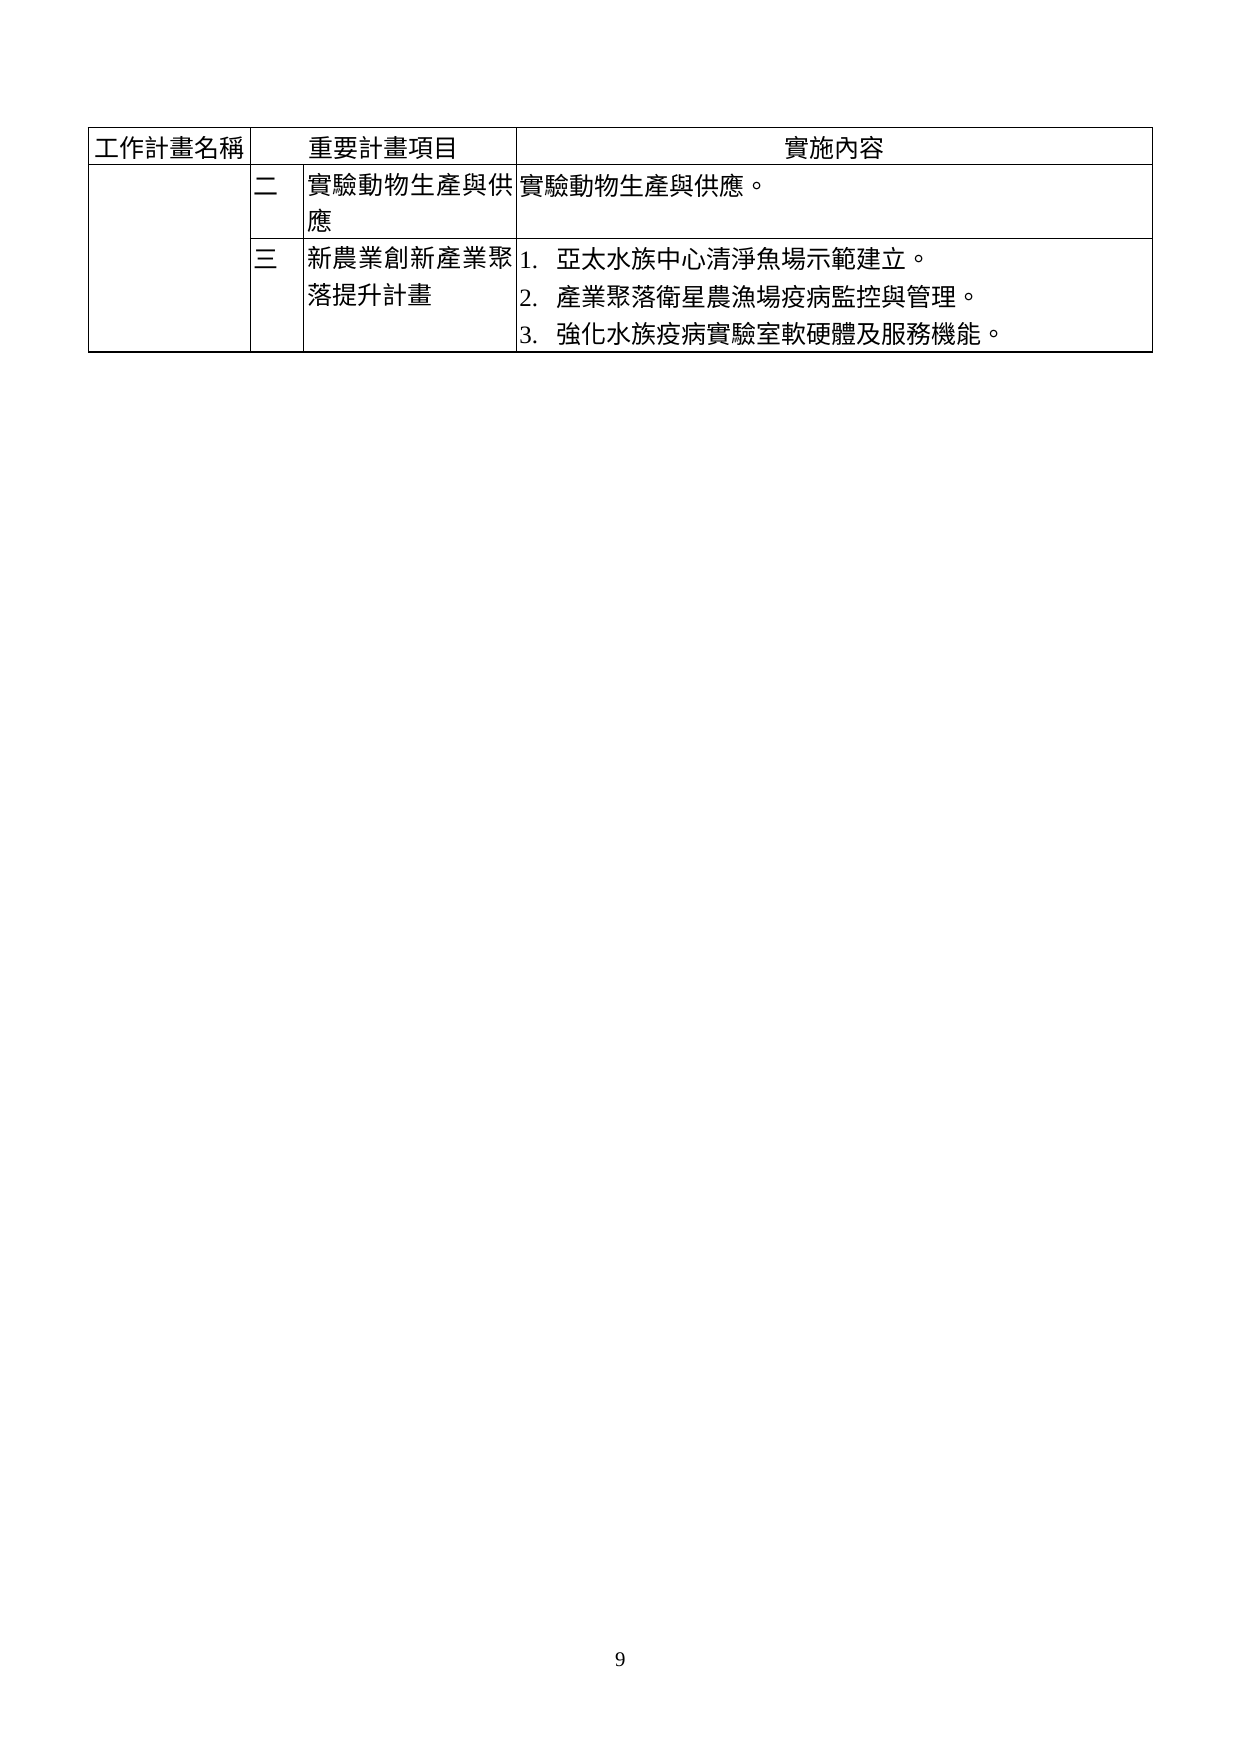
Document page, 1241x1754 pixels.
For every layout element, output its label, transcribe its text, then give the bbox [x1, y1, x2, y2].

table_cell 新農業創新產業聚落提升計畫 [304, 239, 516, 351]
table_cell [89, 165, 250, 351]
table_cell 亞太水族中心清淨魚場示範建立。 產業聚落衛星農漁場疫病監控與管理。 強化水族疫病實驗室軟硬體及服務機能。 [517, 239, 1152, 351]
table_cell 二 [251, 165, 303, 238]
table_cell 實驗動物生產與供應。 [517, 165, 1152, 238]
table_header 實施內容 [517, 128, 1152, 164]
table_cell 實驗動物生產與供應 [304, 165, 516, 238]
table_header 工作計畫名稱 [89, 128, 250, 164]
table_header 重要計畫項目 [251, 128, 516, 164]
table_cell 三 [251, 239, 303, 351]
